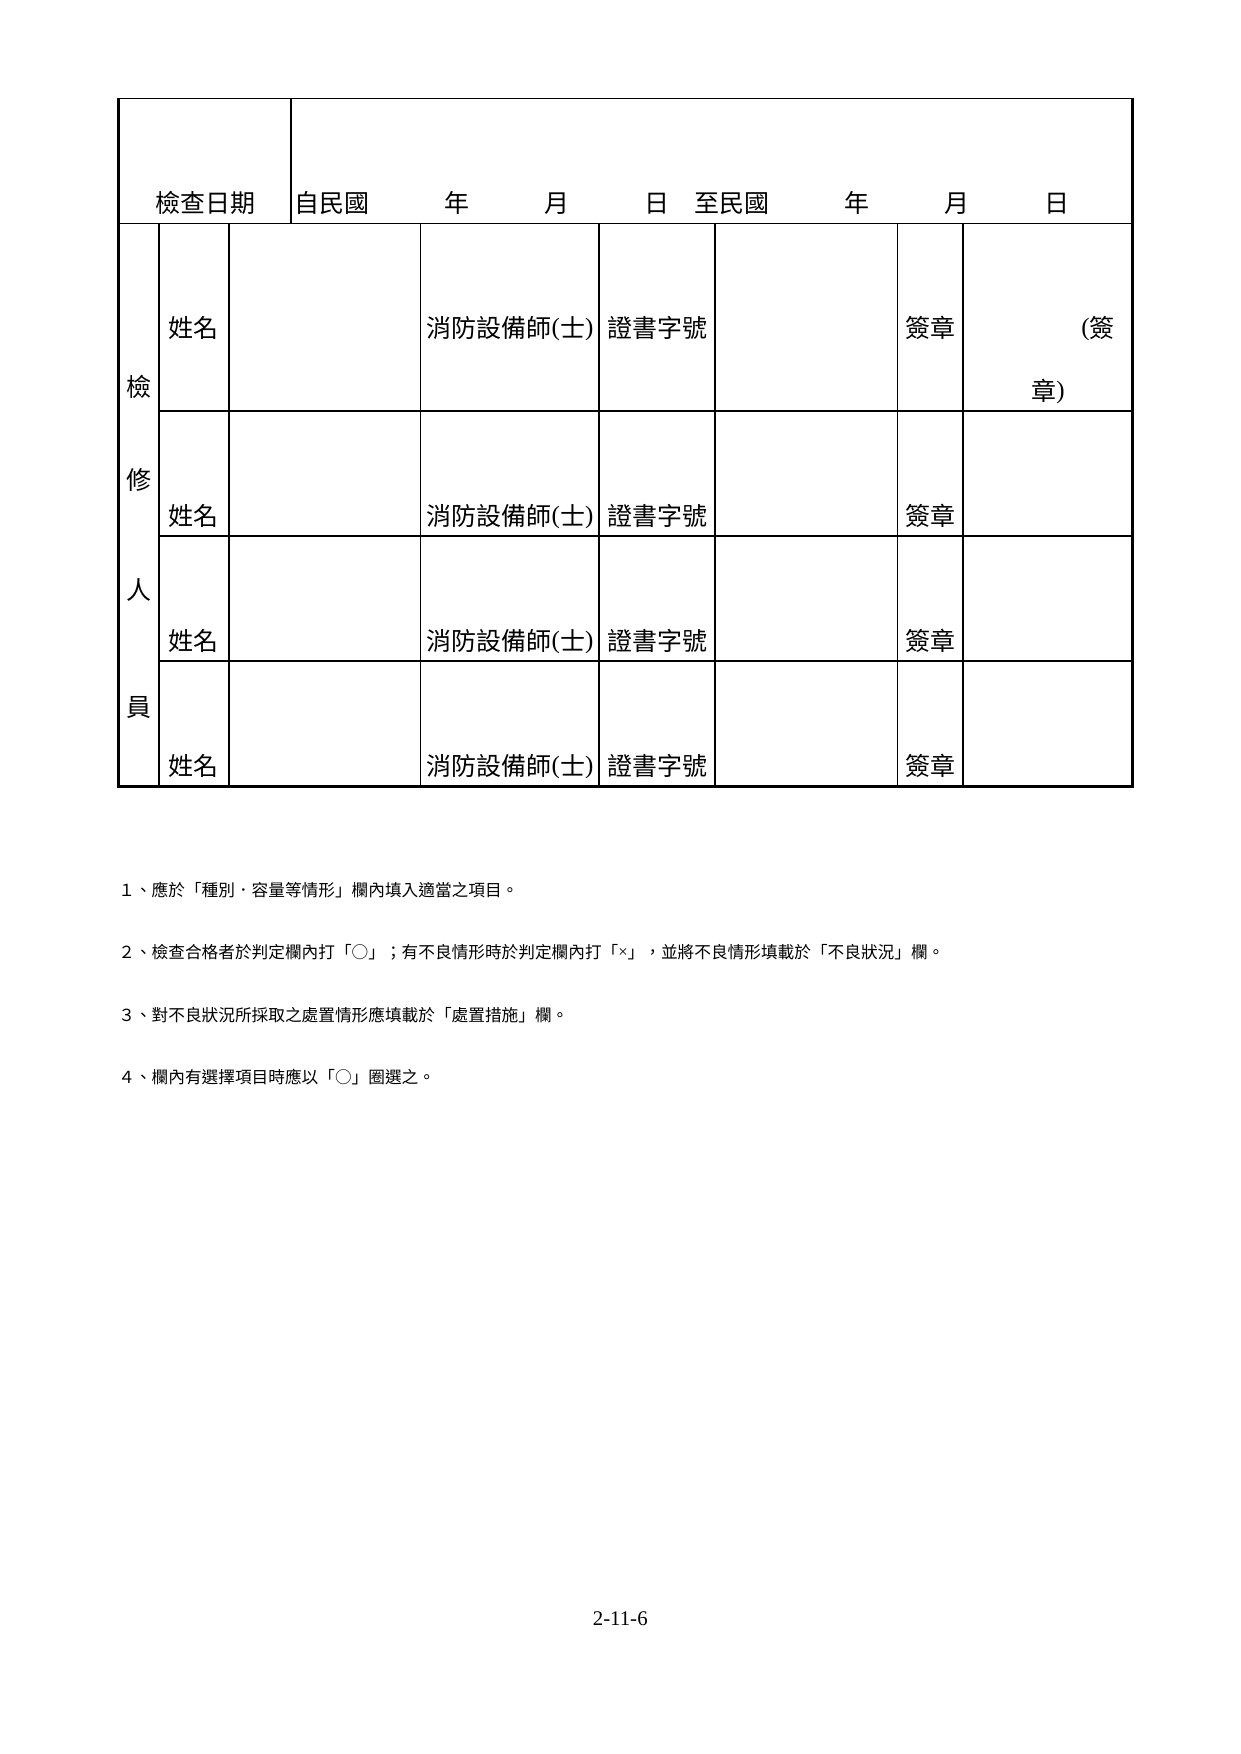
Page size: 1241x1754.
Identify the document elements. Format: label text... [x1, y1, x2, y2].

table_cell [964, 412, 1131, 535]
table_cell 簽章 [898, 537, 962, 660]
table_cell [1134, 223, 1240, 410]
table_cell [1134, 98, 1240, 222]
table_cell [1134, 410, 1240, 535]
table_cell [1134, 660, 1240, 785]
text ４、欄內有選擇項目時應以「○」圈選之。 [118, 1035, 1122, 1097]
table_cell [716, 224, 897, 410]
table_cell [230, 662, 420, 785]
table_cell 證書字號 [600, 537, 714, 660]
table_cell 證書字號 [600, 662, 714, 785]
text １、應於「種別．容量等情形」欄內填入適當之項目。 [118, 847, 1122, 910]
table_cell 姓名 [160, 662, 228, 785]
table_cell [230, 412, 420, 535]
table_cell [716, 537, 897, 660]
table_cell [716, 412, 897, 535]
table_cell [964, 537, 1131, 660]
table_cell 檢 修 人 員 [120, 224, 158, 785]
table_cell 消防設備師(士) [421, 224, 598, 410]
text ２、檢查合格者於判定欄內打「○」；有不良情形時於判定欄內打「×」，並將不良情形填載於「不良狀況」欄。 [118, 910, 1122, 972]
table_cell 證書字號 [600, 412, 714, 535]
table_cell 消防設備師(士) [421, 412, 598, 535]
table_cell [230, 537, 420, 660]
table_cell 姓名 [160, 537, 228, 660]
table_cell 姓名 [160, 224, 228, 410]
table_cell 消防設備師(士) [421, 662, 598, 785]
table_cell 自民國 年 月 日 至民國 年 月 日 [292, 99, 1131, 222]
table_cell 檢查日期 [120, 99, 290, 222]
table_cell [230, 224, 420, 410]
table_cell 證書字號 [600, 224, 714, 410]
text ３、對不良狀況所採取之處置情形應填載於「處置措施」欄。 [118, 972, 1122, 1035]
table_cell [964, 662, 1131, 785]
table_cell [716, 662, 897, 785]
table_cell 消防設備師(士) [421, 537, 598, 660]
table_cell 姓名 [160, 412, 228, 535]
table_cell 簽章 [898, 662, 962, 785]
table_cell (簽章) [964, 224, 1131, 410]
table_cell 簽章 [898, 412, 962, 535]
table_cell 簽章 [898, 224, 962, 410]
table_cell [1134, 535, 1240, 660]
